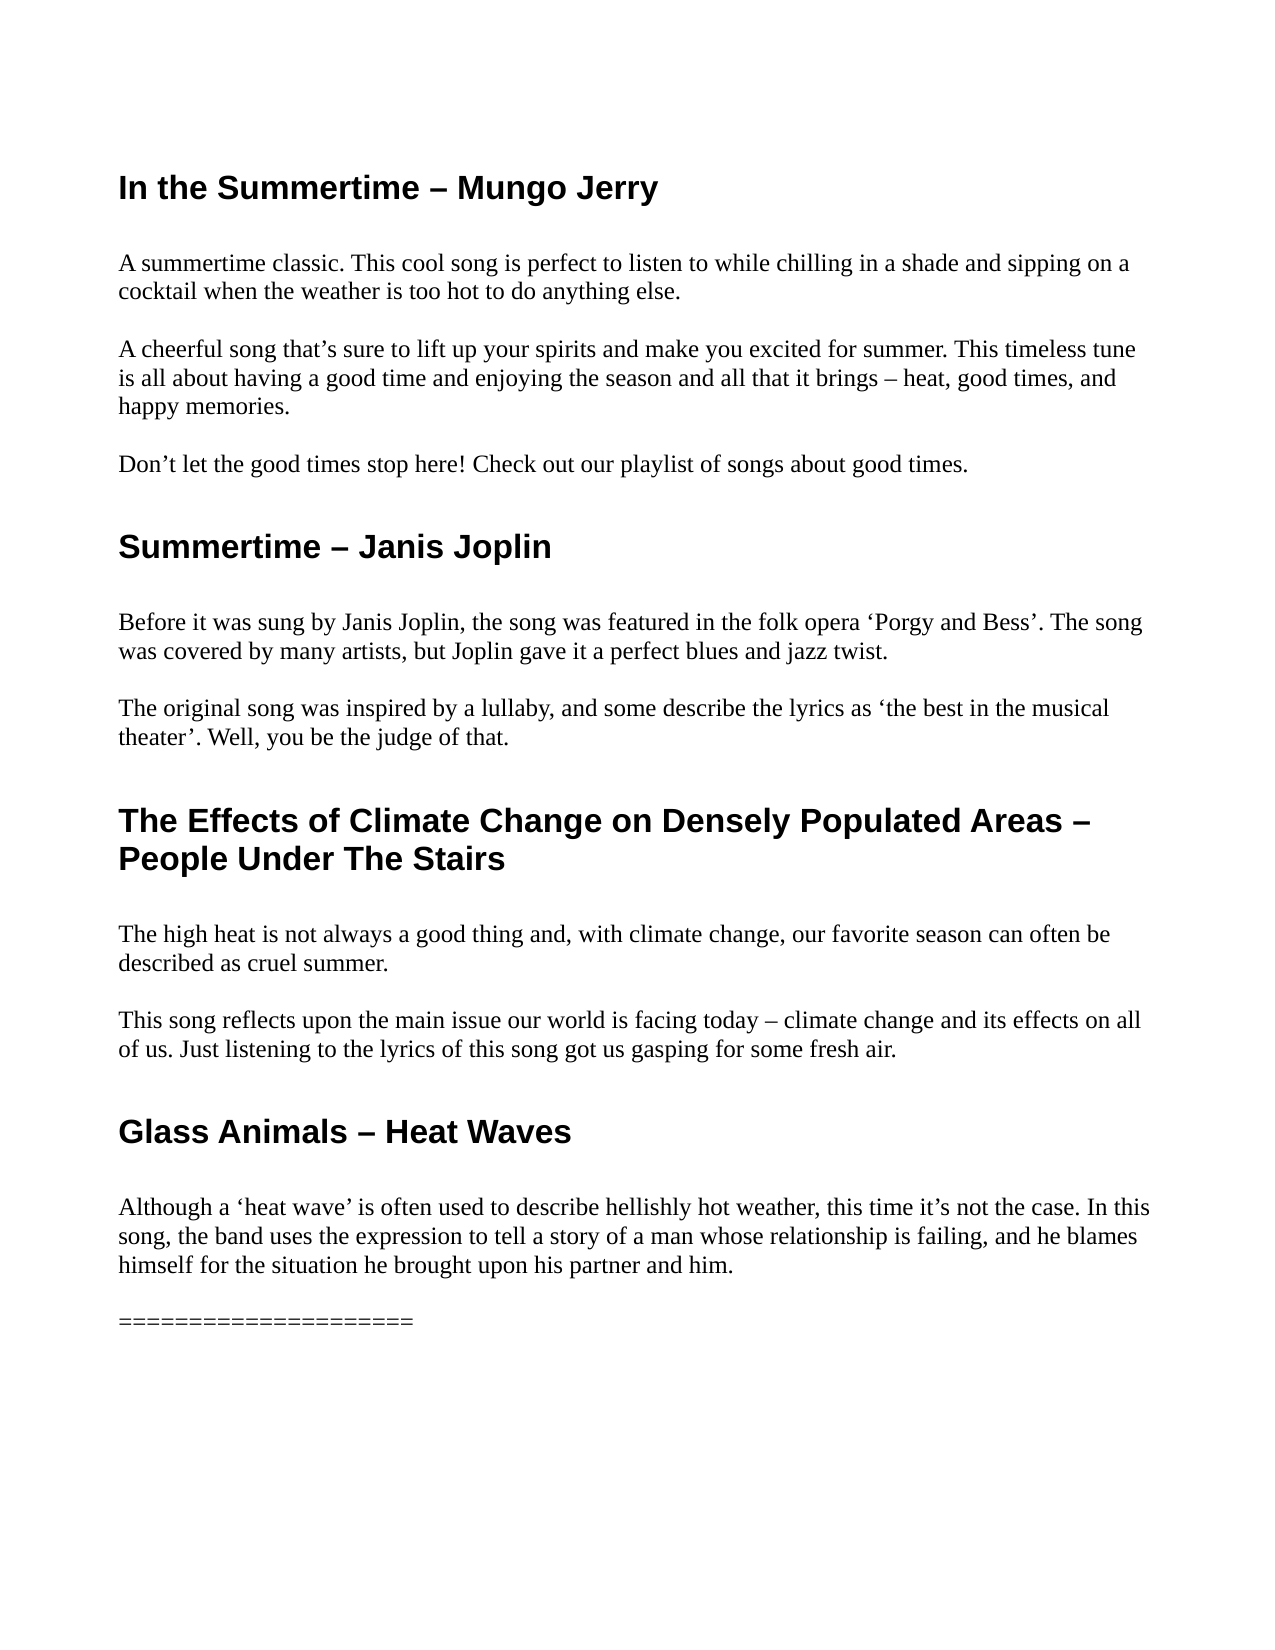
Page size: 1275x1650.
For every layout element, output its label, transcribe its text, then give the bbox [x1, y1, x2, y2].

text The high heat is not always a good thing and, with climate change, our favorite season can often be described as cruel summer. [118, 919, 1157, 976]
subtitle In the Summertime – Mungo Jerry [118, 168, 1157, 206]
text This song reflects upon the main issue our world is facing today – climate change and its effects on all of us. Just listening to the lyrics of this song got us gasping for some fresh air. [118, 1005, 1157, 1063]
text ===================== [118, 1307, 1157, 1336]
text A cheerful song that’s sure to lift up your spirits and make you excited for summer. This timeless tune is all about having a good time and enjoying the season and all that it brings – heat, good times, and happy memories. [118, 334, 1157, 420]
text Don’t let the good times stop here! Check out our playlist of songs about good times. [118, 449, 1157, 478]
subtitle The Effects of Climate Change on Densely Populated Areas – People Under The Stairs [118, 800, 1157, 878]
subtitle Glass Animals – Heat Waves [118, 1112, 1157, 1151]
text Before it was sung by Janis Joplin, the song was featured in the folk opera ‘Porgy and Bess’. The song was covered by many artists, but Joplin gave it a perfect blues and jazz twist. [118, 607, 1157, 664]
text Although a ‘heat wave’ is often used to describe hellishly hot weather, this time it’s not the case. In this song, the band uses the expression to tell a story of a man whose relationship is failing, and he blames himself for the situation he brought upon his partner and him. [118, 1192, 1157, 1278]
subtitle Summertime – Janis Joplin [118, 527, 1157, 566]
text The original song was inspired by a lullaby, and some describe the lyrics as ‘the best in the musical theater’. Well, you be the judge of that. [118, 693, 1157, 751]
text A summertime classic. This cool song is perfect to listen to while chilling in a shade and sipping on a cocktail when the weather is too hot to do anything else. [118, 248, 1157, 305]
